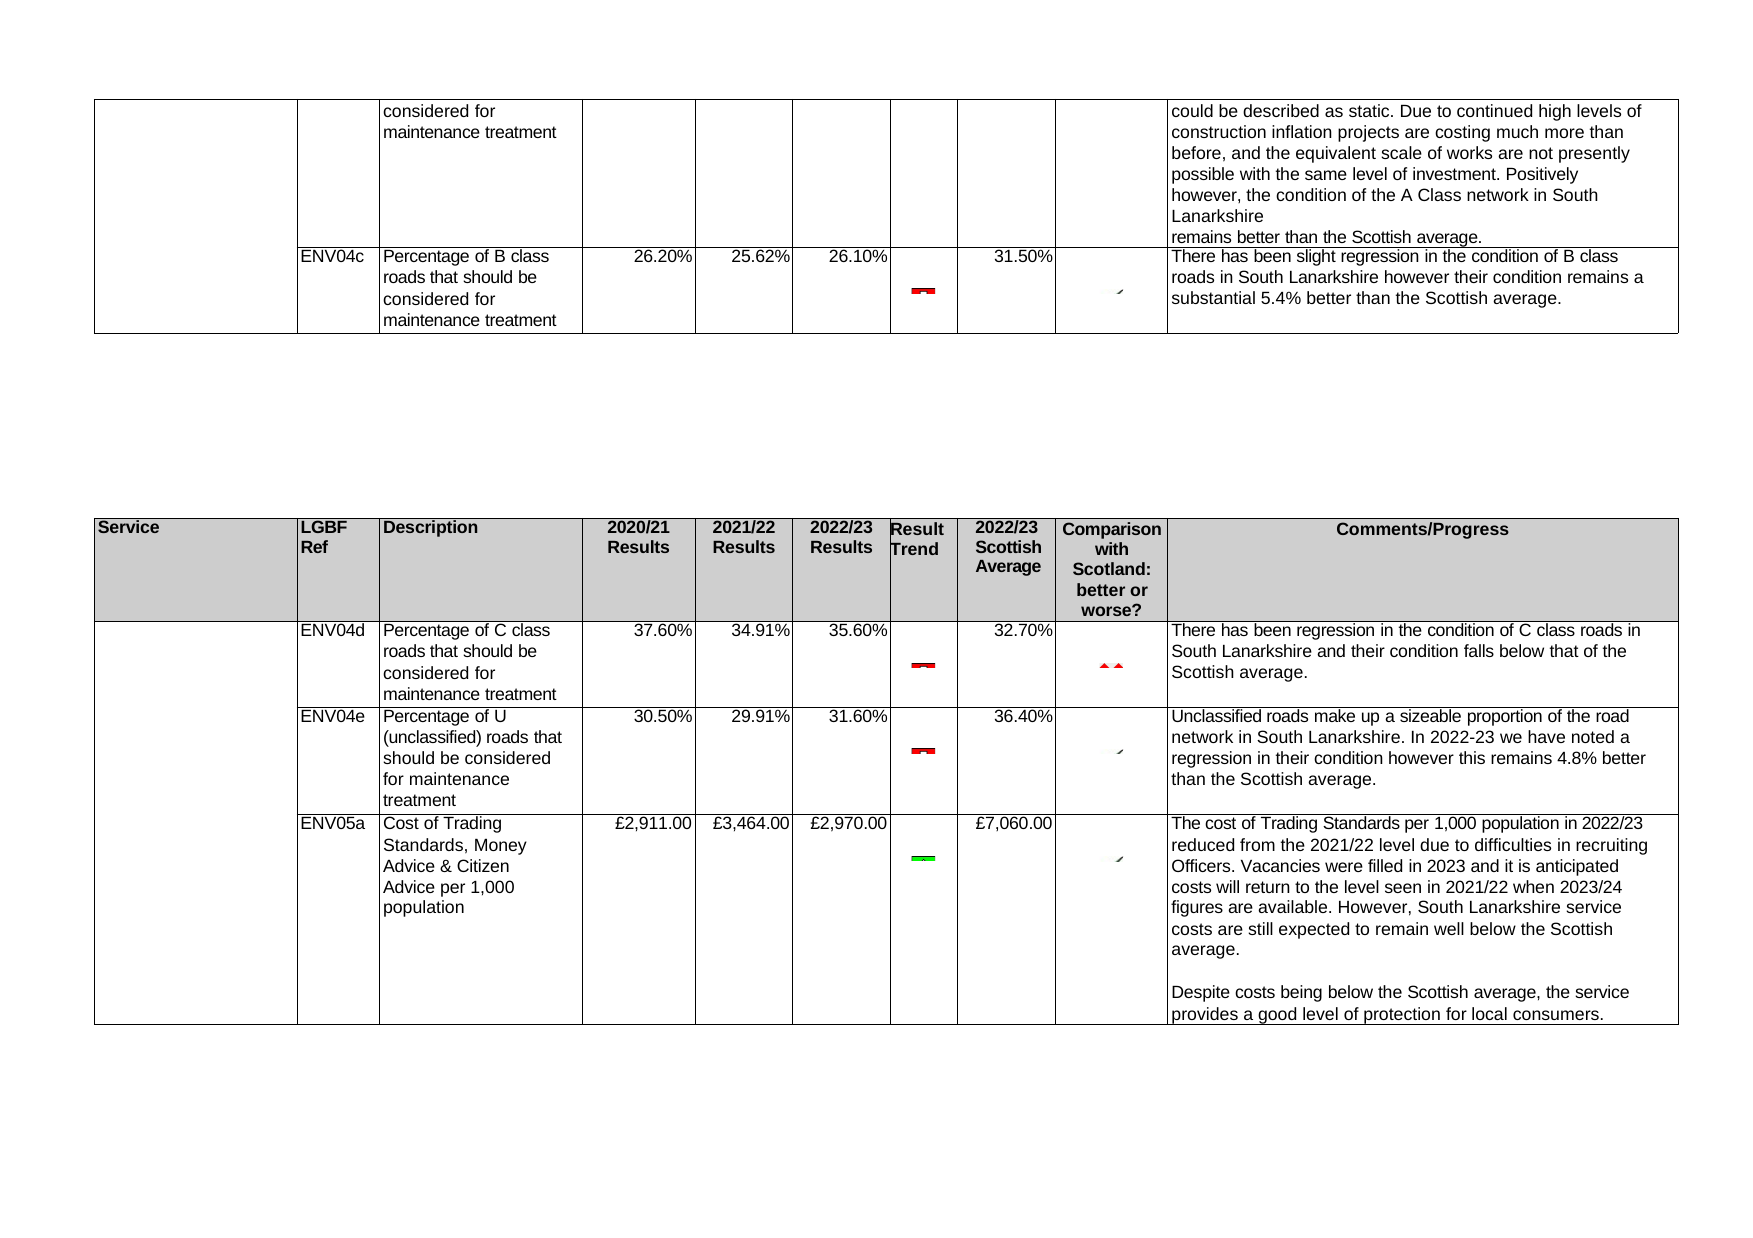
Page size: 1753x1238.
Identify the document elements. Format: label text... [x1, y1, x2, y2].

table_cell Percentage of C class roads that should be considered for maintenance treatment [380, 622, 582, 707]
table_cell [95, 622, 297, 1024]
table_cell Percentage of U (unclassified) roads that should be considered for maintenance treatment [380, 708, 582, 814]
table_header Comparison with Scotland: better or worse? [1056, 519, 1167, 621]
table_cell [1056, 708, 1167, 814]
table_header 2021/22 Results [696, 519, 792, 621]
table_cell Percentage of B class roads that should be considered for maintenance treatment [380, 248, 582, 333]
table_header 2022/23 Scottish Average [958, 519, 1055, 621]
table_cell ENV04e [298, 708, 379, 814]
table_cell [891, 708, 957, 814]
table_cell [95, 100, 297, 333]
table_cell [891, 622, 957, 707]
table_cell 37.60% [583, 622, 695, 707]
table_cell £2,911.00 [583, 815, 695, 1024]
table_cell Unclassified roads make up a sizeable proportion of the road network in South Lanarkshire. In 2022-23 we have noted a regression in their condition however this remains 4.8% better than the Scottish average. [1168, 708, 1678, 814]
table_cell 31.50% [958, 248, 1055, 333]
table_cell [1056, 815, 1167, 1024]
table_cell 35.60% [793, 622, 890, 707]
table_header Result Trend [891, 519, 957, 621]
table_cell 26.20% [583, 248, 695, 333]
table_header 2020/21 Results [583, 519, 695, 621]
table_header LGBF Ref [298, 519, 379, 621]
table_cell There has been slight regression in the condition of B class roads in South Lanarkshire however their condition remains a substantial 5.4% better than the Scottish average. [1168, 248, 1678, 333]
table_header 2022/23 Results [793, 519, 890, 621]
table_cell [298, 100, 379, 247]
table_cell could be described as static. Due to continued high levels of construction inflation projects are costing much more than before, and the equivalent scale of works are not presently possible with the same level of investment. Positively however, the condition of the A Class network in South Lanarkshire remains better than the Scottish average. [1168, 100, 1678, 247]
table_cell ENV04d [298, 622, 379, 707]
table_cell [891, 100, 957, 247]
table_header Comments/Progress [1168, 519, 1678, 621]
table_cell 29.91% [696, 708, 792, 814]
table_cell [1056, 100, 1167, 247]
table_cell [1056, 248, 1167, 333]
table_cell The cost of Trading Standards per 1,000 population in 2022/23 reduced from the 2021/22 level due to difficulties in recruiting Officers. Vacancies were filled in 2023 and it is anticipated costs will return to the level seen in 2021/22 when 2023/24 figures are available. However, South Lanarkshire service costs are still expected to remain well below the Scottish average. Despite costs being below the Scottish average, the service provides a good level of protection for local consumers. [1168, 815, 1678, 1024]
table_cell £7,060.00 [958, 815, 1055, 1024]
table_cell There has been regression in the condition of C class roads in South Lanarkshire and their condition falls below that of the Scottish average. [1168, 622, 1678, 707]
table_cell [891, 248, 957, 333]
table_cell 32.70% [958, 622, 1055, 707]
table_cell £2,970.00 [793, 815, 890, 1024]
table_cell ENV04c [298, 248, 379, 333]
table_cell [891, 815, 957, 1024]
table_cell 34.91% [696, 622, 792, 707]
table_cell [793, 100, 890, 247]
table_cell 36.40% [958, 708, 1055, 814]
table_cell ENV05a [298, 815, 379, 1024]
table_cell [583, 100, 695, 247]
table_cell [1056, 622, 1167, 707]
table_header Description [380, 519, 582, 621]
table_cell Cost of Trading Standards, Money Advice & Citizen Advice per 1,000 population [380, 815, 582, 1024]
table_header Service [95, 519, 297, 621]
table_cell 31.60% [793, 708, 890, 814]
table_cell [958, 100, 1055, 247]
table_cell £3,464.00 [696, 815, 792, 1024]
table_cell 30.50% [583, 708, 695, 814]
table_cell 26.10% [793, 248, 890, 333]
table_cell considered for maintenance treatment [380, 100, 582, 247]
table_cell 25.62% [696, 248, 792, 333]
table_cell [696, 100, 792, 247]
